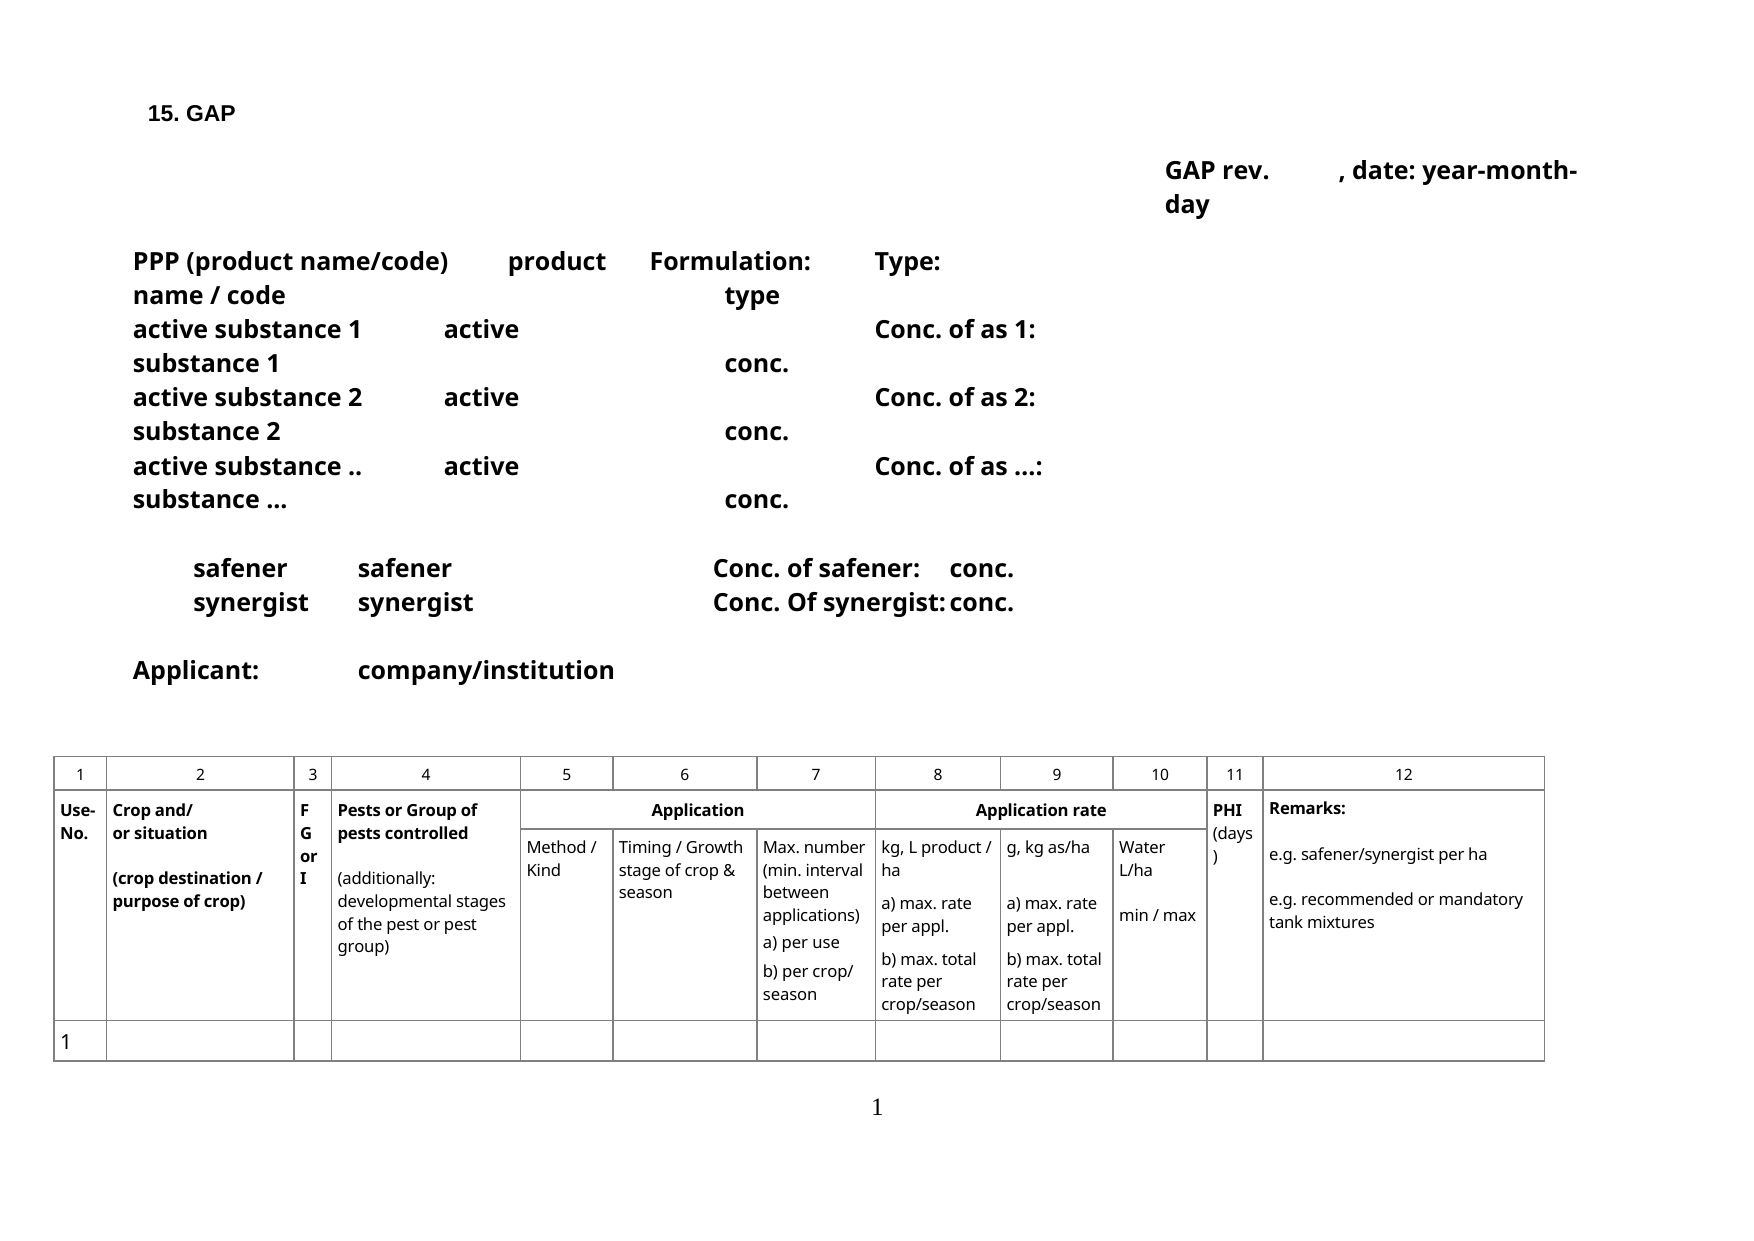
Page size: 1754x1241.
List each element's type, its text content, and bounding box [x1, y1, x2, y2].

table_cell [107, 1021, 293, 1060]
table_cell [295, 1021, 331, 1060]
table_cell F G or I [295, 791, 331, 1019]
table_cell [638, 619, 1115, 652]
table_header 3 [295, 757, 331, 789]
table_cell [876, 1021, 1000, 1060]
table_cell Timing / Growth stage of crop & season [614, 830, 756, 1019]
table_header 9 [1001, 757, 1112, 789]
table_cell Remarks: e.g. safener/synergist per ha e.g. recommended or mandatory tank mixtures [1264, 791, 1544, 1019]
table_cell Application [521, 791, 875, 828]
table_cell Crop and/ or situation (crop destination / purpose of crop) [107, 791, 293, 1019]
table_header PPP (product name/code) product name / code active substance 1 active substance 1 active substance 2 active substance 2 active substance .. active substance ... safener safener synergist synergist [121, 244, 638, 618]
table_cell [614, 1021, 756, 1060]
table_cell Method / Kind [521, 830, 612, 1019]
table_cell [1001, 1021, 1112, 1060]
table_cell kg, L product / ha a) max. rate per appl. b) max. total rate per crop/season [876, 830, 1000, 1019]
table_header 10 [1114, 757, 1206, 789]
table_cell g, kg as/ha a) max. rate per appl. b) max. total rate per crop/season [1001, 830, 1112, 1019]
table_cell PHI (days) [1208, 791, 1262, 1019]
table_cell Max. number (min. interval between applications) a) per use b) per crop/ season [758, 830, 875, 1019]
table_header 2 [107, 757, 293, 789]
table_cell [121, 619, 638, 652]
table_cell [1114, 1021, 1206, 1060]
table_header Formulation: Type: type Conc. of as 1: conc. Conc. of as 2: conc. Conc. of as …: conc. Conc. of safener: conc. Conc. Of synergist: conc. [638, 244, 1115, 618]
table_cell 1 [55, 1021, 106, 1060]
table_cell Application rate [876, 791, 1206, 828]
table_header [611, 153, 1153, 221]
table_cell Pests or Group of pests controlled (additionally: developmental stages of the pest or pest group) [332, 791, 520, 1019]
table_header GAP rev. , date: year-month-day [1153, 153, 1629, 221]
table_header 5 [521, 757, 612, 789]
table_header [148, 153, 611, 221]
table_cell [638, 653, 1115, 701]
table_header 7 [758, 757, 875, 789]
table_header 11 [1208, 757, 1262, 789]
table_header 1 [55, 757, 106, 789]
table_cell [1264, 1021, 1544, 1060]
table_header 8 [876, 757, 1000, 789]
table_cell Water L/ha min / max [1114, 830, 1206, 1019]
table_cell [521, 1021, 612, 1060]
table_cell [1208, 1021, 1262, 1060]
table_header 12 [1264, 757, 1544, 789]
table_header 4 [332, 757, 520, 789]
table_cell Use-No. [55, 791, 106, 1019]
text 15. GAP [148, 100, 1606, 127]
table_cell [758, 1021, 875, 1060]
table_header 6 [614, 757, 756, 789]
table_cell [332, 1021, 520, 1060]
table_cell Applicant: company/institution [121, 653, 638, 701]
